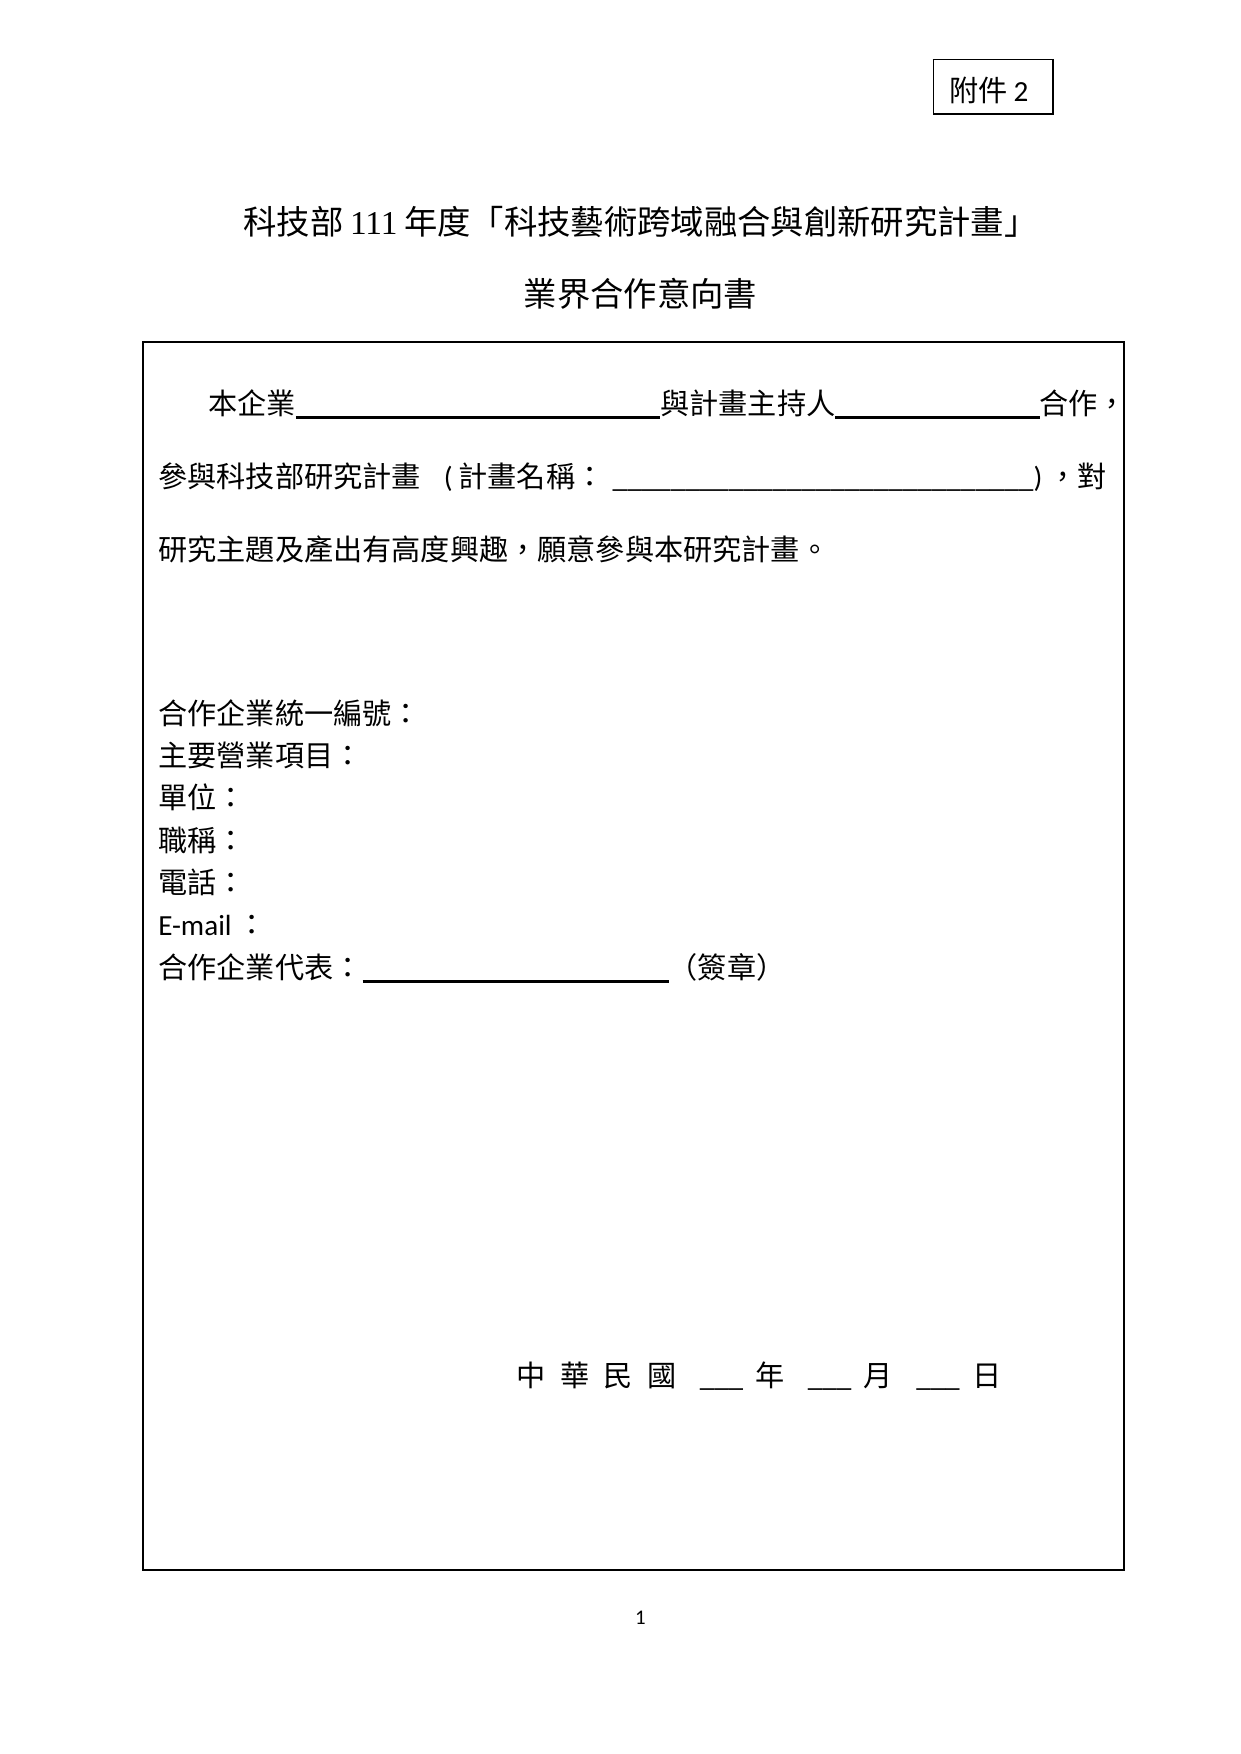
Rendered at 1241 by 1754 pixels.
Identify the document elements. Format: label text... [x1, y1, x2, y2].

text 科技部111年度「科技藝術跨域融合與創新研究計畫」 [173, 196, 1093, 244]
text 業界合作意向書 [187, 268, 1093, 316]
